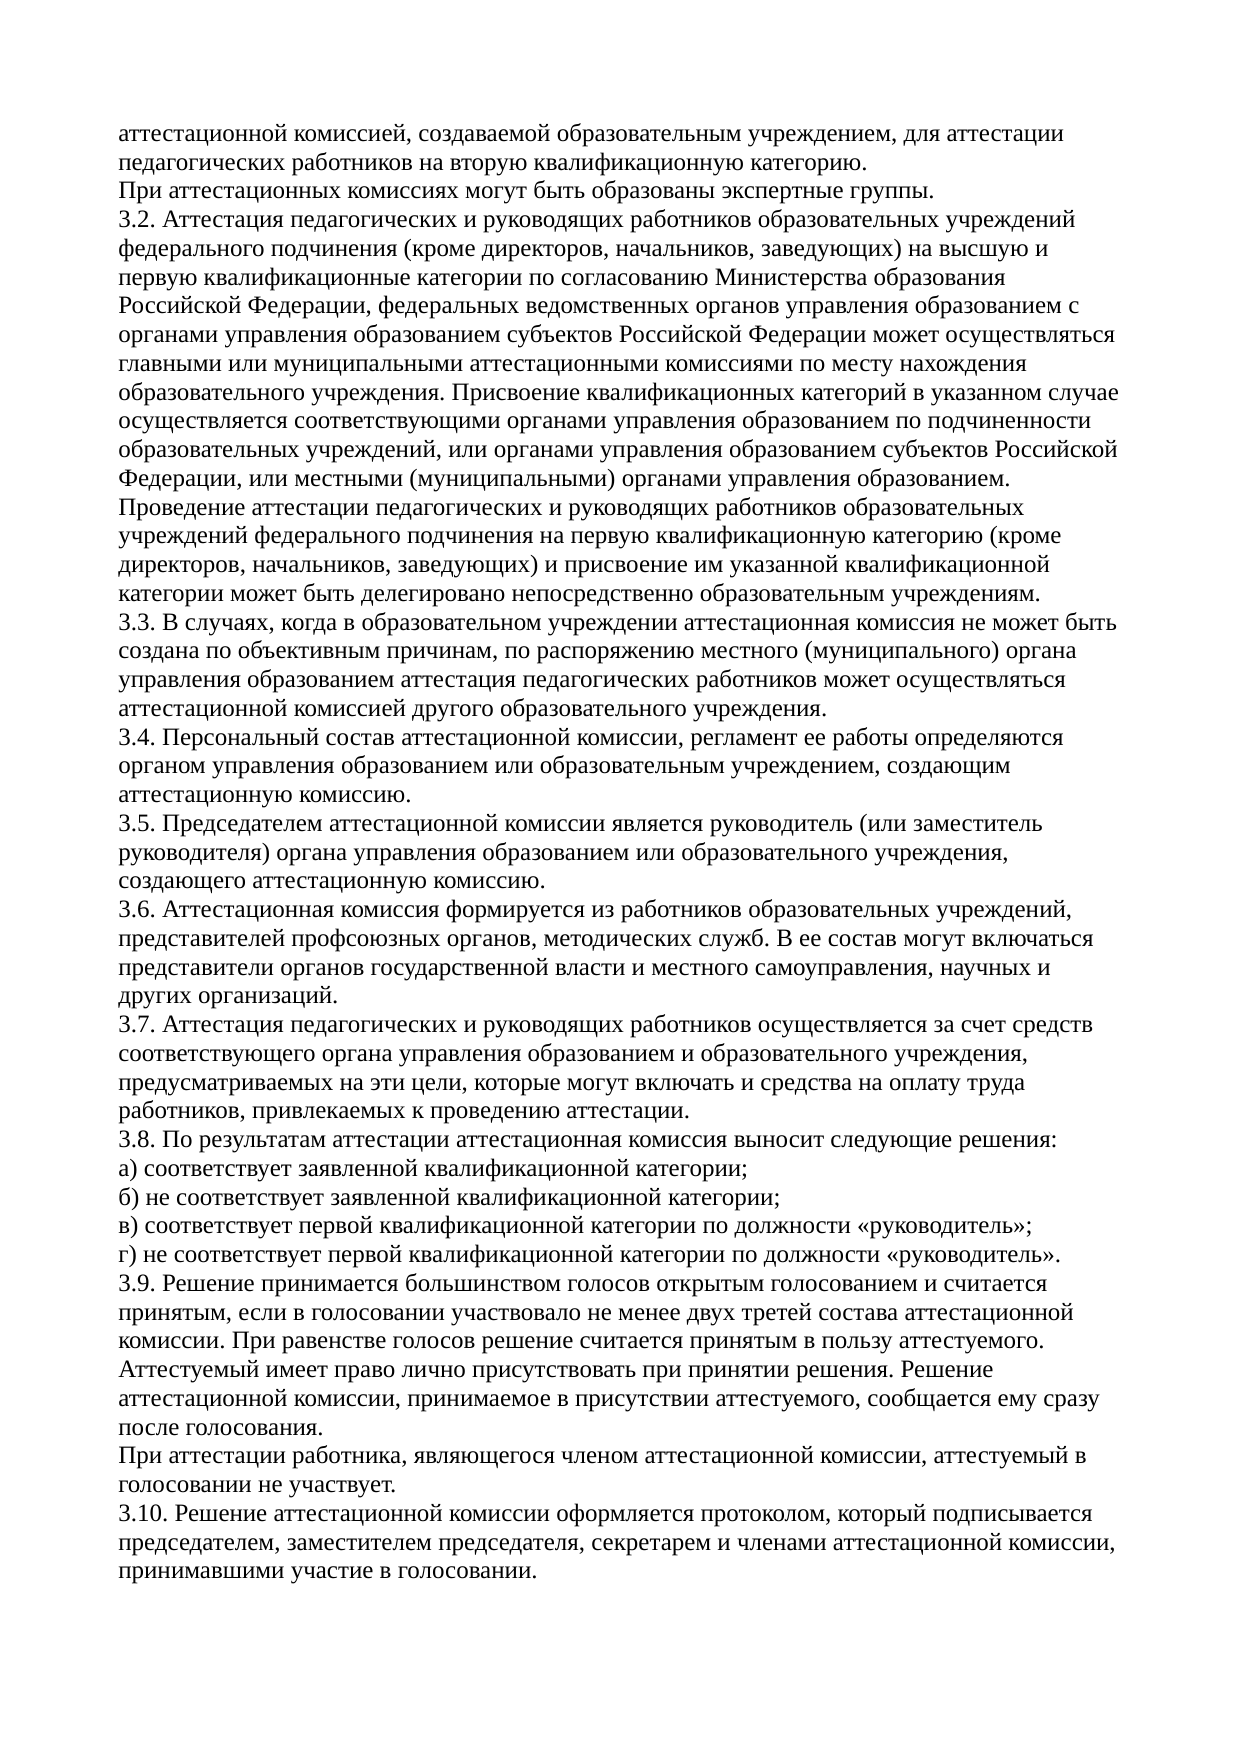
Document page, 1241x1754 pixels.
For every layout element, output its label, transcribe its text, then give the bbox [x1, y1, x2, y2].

text г) не соответствует первой квалификационной категории по должности «руководитель». [118, 1239, 1122, 1268]
text 3.7. Аттестация педагогических и руководящих работников осуществляется за счет средств соответствующего органа управления образованием и образовательного учреждения, предусматриваемых на эти цели, которые могут включать и средства на оплату труда работников, привлекаемых к проведению аттестации. [118, 1009, 1122, 1124]
text Проведение аттестации педагогических и руководящих работников образовательных учреждений федерального подчинения на первую квалификационную категорию (кроме директоров, начальников, заведующих) и присвоение им указанной квалификационной категории может быть делегировано непосредственно образовательным учреждениям. [118, 492, 1122, 607]
text Аттестуемый имеет право лично присутствовать при принятии решения. Решение аттестационной комиссии, принимаемое в присутствии аттестуемого, сообщается ему сразу после голосования. [118, 1354, 1122, 1441]
text в) соответствует первой квалификационной категории по должности «руководитель»; [118, 1211, 1122, 1239]
text 3.9. Решение принимается большинством голосов открытым голосованием и считается принятым, если в голосовании участвовало не менее двух третей состава аттестационной комиссии. При равенстве голосов решение считается принятым в пользу аттестуемого. [118, 1268, 1122, 1354]
text аттестационной комиссией, создаваемой образовательным учреждением, для аттестации педагогических работников на вторую квалификационную категорию. [118, 118, 1122, 176]
text 3.5. Председателем аттестационной комиссии является руководитель (или заместитель руководителя) органа управления образованием или образовательного учреждения, создающего аттестационную комиссию. [118, 808, 1122, 894]
text 3.8. По результатам аттестации аттестационная комиссия выносит следующие решения: [118, 1124, 1122, 1153]
text 3.3. В случаях, когда в образовательном учреждении аттестационная комиссия не может быть создана по объективным причинам, по распоряжению местного (муниципального) органа управления образованием аттестация педагогических работников может осуществляться аттестационной комиссией другого образовательного учреждения. [118, 607, 1122, 722]
text б) не соответствует заявленной квалификационной категории; [118, 1182, 1122, 1211]
text 3.2. Аттестация педагогических и руководящих работников образовательных учреждений федерального подчинения (кроме директоров, начальников, заведующих) на высшую и первую квалификационные категории по согласованию Министерства образования Российской Федерации, федеральных ведомственных органов управления образованием с органами управления образованием субъектов Российской Федерации может осуществляться главными или муниципальными аттестационными комиссиями по месту нахождения образовательного учреждения. Присвоение квалификационных категорий в указанном случае осуществляется соответствующими органами управления образованием по подчиненности образовательных учреждений, или органами управления образованием субъектов Российской Федерации, или местными (муниципальными) органами управления образованием. [118, 204, 1122, 492]
text 3.10. Решение аттестационной комиссии оформляется протоколом, который подписывается председателем, заместителем председателя, секретарем и членами аттестационной комиссии, принимавшими участие в голосовании. [118, 1498, 1122, 1584]
text 3.4. Персональный состав аттестационной комиссии, регламент ее работы определяются органом управления образованием или образовательным учреждением, создающим аттестационную комиссию. [118, 722, 1122, 808]
text а) соответствует заявленной квалификационной категории; [118, 1153, 1122, 1182]
text При аттестации работника, являющегося членом аттестационной комиссии, аттестуемый в голосовании не участвует. [118, 1441, 1122, 1498]
text При аттестационных комиссиях могут быть образованы экспертные группы. [118, 176, 1122, 204]
text 3.6. Аттестационная комиссия формируется из работников образовательных учреждений, представителей профсоюзных органов, методических служб. В ее состав могут включаться представители органов государственной власти и местного самоуправления, научных и других организаций. [118, 894, 1122, 1009]
